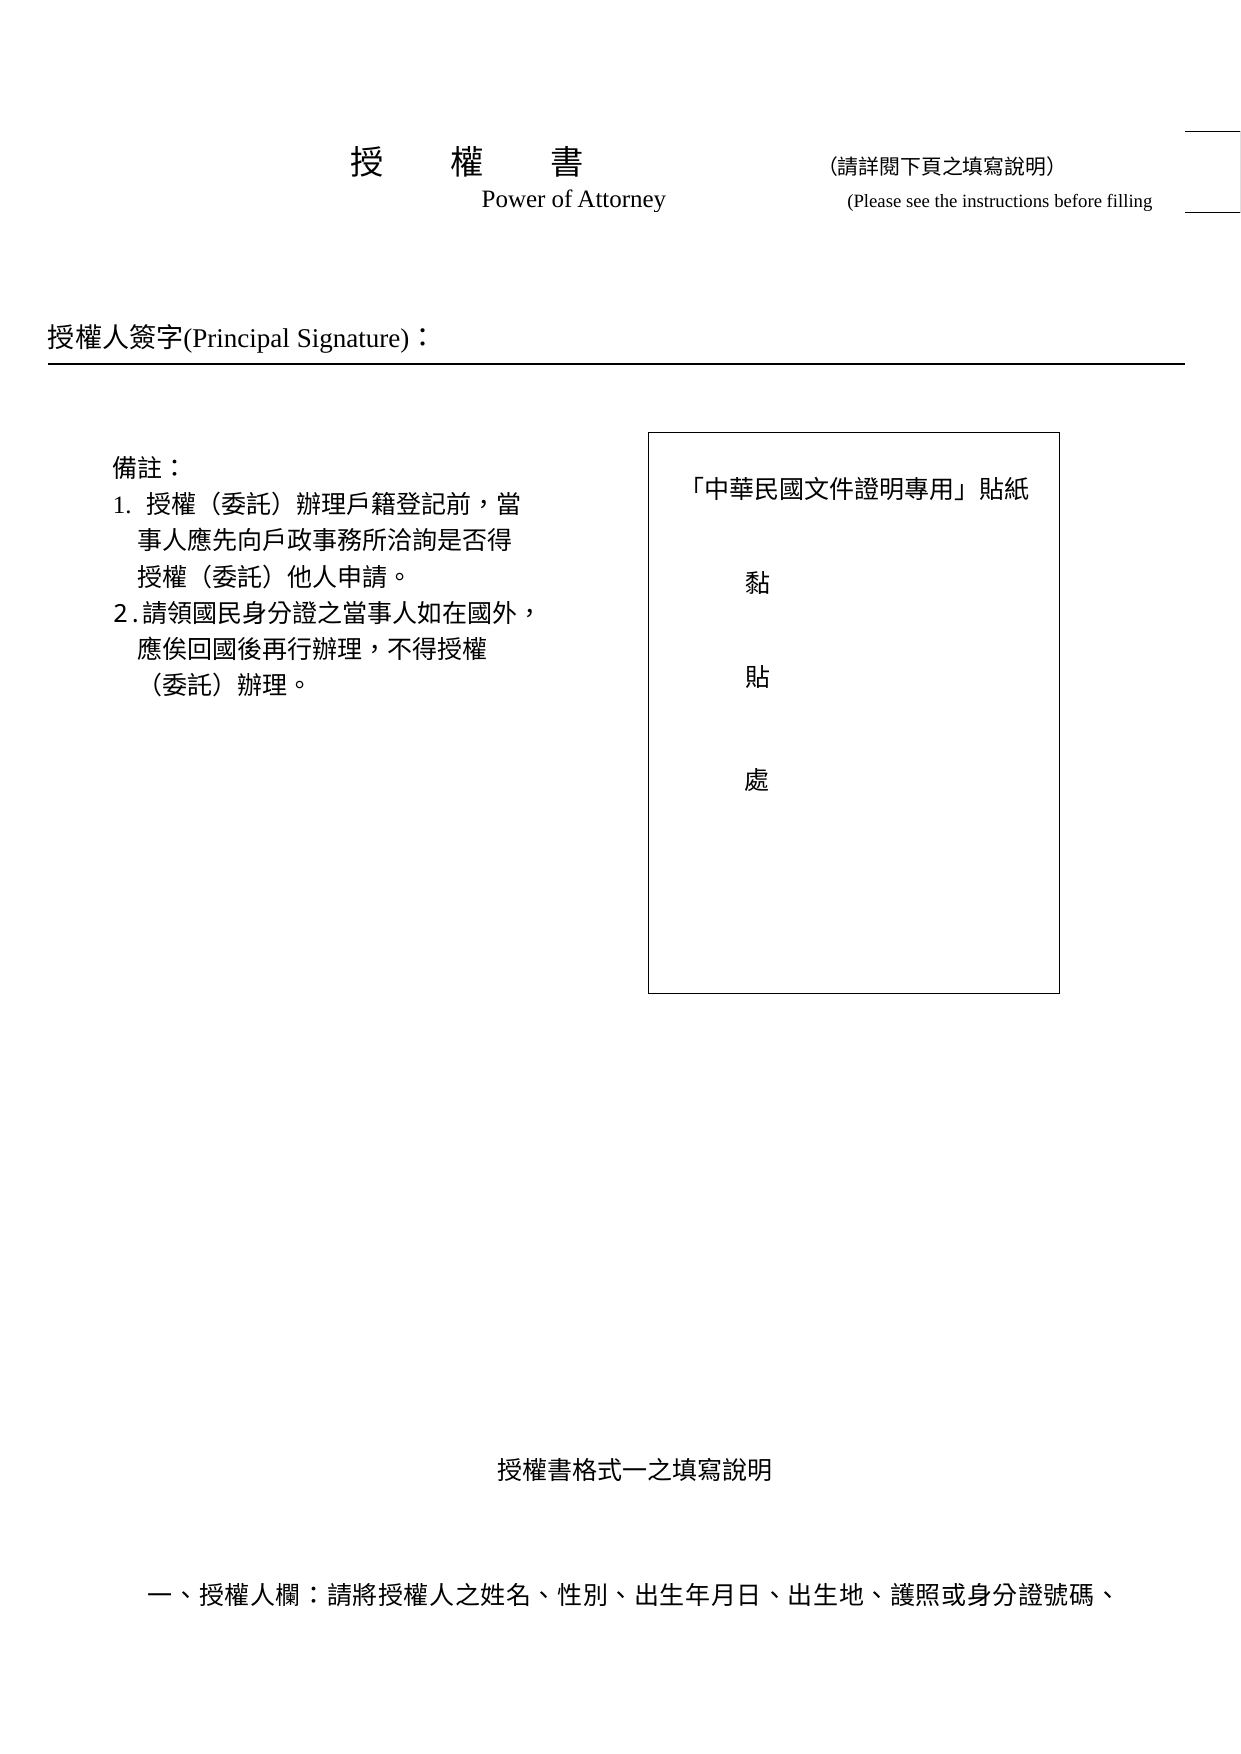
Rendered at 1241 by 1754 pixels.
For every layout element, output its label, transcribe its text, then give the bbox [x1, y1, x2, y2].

text 一、授權人欄：請將授權人之姓名、性別、出生年月日、出生地、護照或身分證號碼、 [148, 1552, 1122, 1614]
text 備註： [113, 448, 533, 484]
text 「中華民國文件證明專用」貼紙 [664, 469, 1044, 506]
table_cell 自 中 華 民 國 年 月 日 至 中 華 民 國 年 月 日止 Since (Day) (Month) (Year) till (Day) (Month) (Year) [1185, 132, 1240, 212]
text 貼 [664, 657, 1044, 693]
text Power of Attorney (Please see the instructions before filling the form) [75, 184, 1169, 211]
text 處 [664, 760, 1044, 797]
text 2.請領國民身分證之當事人如在國外，應俟回國後再行辦理，不得授權（委託）辦理。 [113, 593, 533, 702]
text 授 權 書 （請詳閱下頁之填寫說明） [60, 136, 1176, 184]
text 授權人簽字(Principal Signature)： [48, 294, 1185, 363]
text 授權書格式一之填寫說明 [148, 1427, 1122, 1489]
text 1. 授權（委託）辦理戶籍登記前，當事人應先向戶政事務所洽詢是否得授權（委託）他人申請。 [113, 484, 533, 593]
text 黏 [664, 563, 1044, 599]
